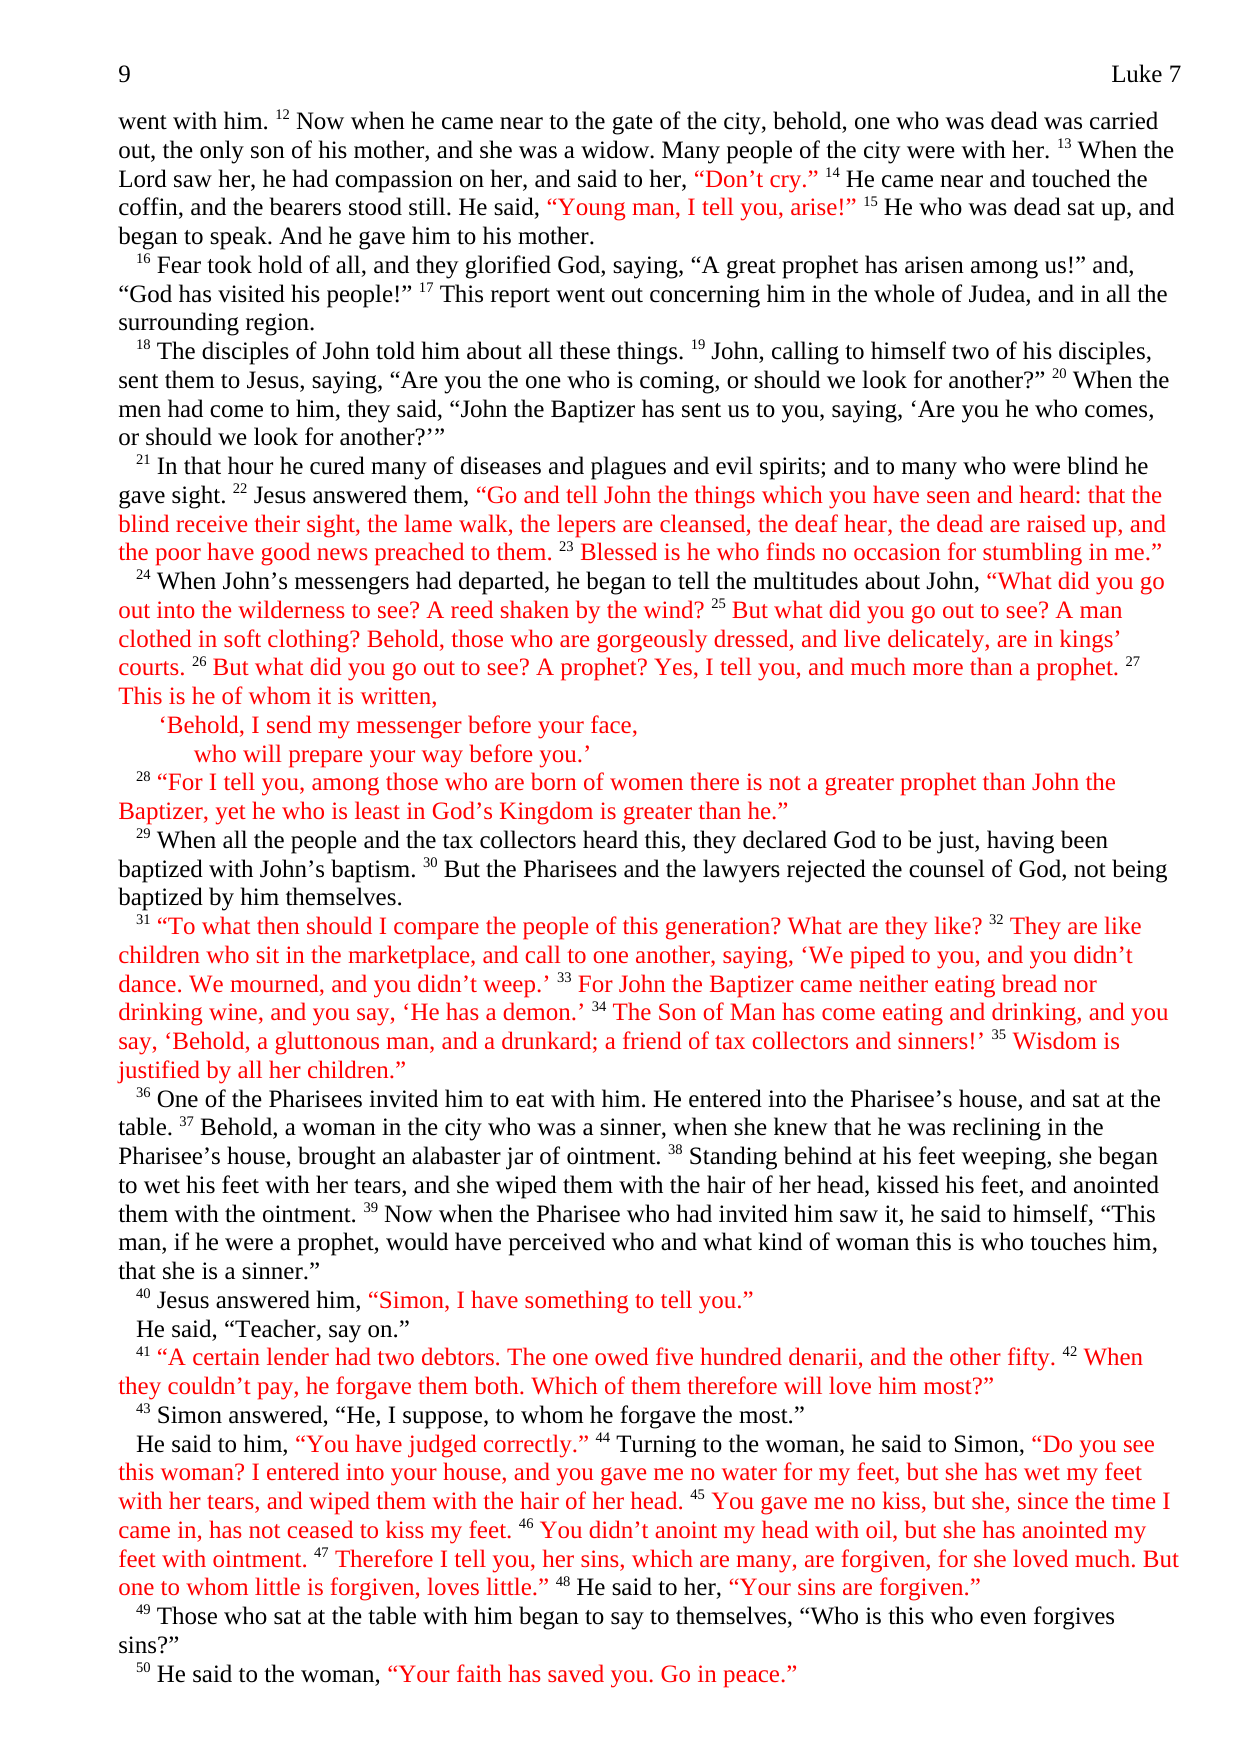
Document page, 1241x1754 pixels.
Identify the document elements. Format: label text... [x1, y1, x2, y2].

text 43 Simon answered, “He, I suppose, to whom he forgave the most.” [118, 1400, 1181, 1429]
text 31 “To what then should I compare the people of this generation? What are they like? 32 They are like children who sit in the marketplace, and call to one another, saying, ‘We piped to you, and you didn’t dance. We mourned, and you didn’t weep.’ 33 For John the Baptizer came neither eating bread nor drinking wine, and you say, ‘He has a demon.’ 34 The Son of Man has come eating and drinking, and you say, ‘Behold, a gluttonous man, and a drunkard; a friend of tax collectors and sinners!’ 35 Wisdom is justified by all her children.” [118, 911, 1181, 1084]
text 16 Fear took hold of all, and they glorified God, saying, “A great prophet has arisen among us!” and, “God has visited his people!” 17 This report went out concerning him in the whole of Judea, and in all the surrounding region. [118, 250, 1181, 336]
text He said to him, “You have judged correctly.” 44 Turning to the woman, he said to Simon, “Do you see this woman? I entered into your house, and you gave me no water for my feet, but she has wet my feet with her tears, and wiped them with the hair of her head. 45 You gave me no kiss, but she, since the time I came in, has not ceased to kiss my feet. 46 You didn’t anoint my head with oil, but she has anointed my feet with ointment. 47 Therefore I tell you, her sins, which are many, are forgiven, for she loved much. But one to whom little is forgiven, loves little.” 48 He said to her, “Your sins are forgiven.” [118, 1429, 1181, 1601]
text 28 “For I tell you, among those who are born of women there is not a greater prophet than John the Baptizer, yet he who is least in God’s Kingdom is greater than he.” [118, 767, 1181, 825]
text 40 Jesus answered him, “Simon, I have something to tell you.” [118, 1285, 1181, 1314]
text 36 One of the Pharisees invited him to eat with him. He entered into the Pharisee’s house, and sat at the table. 37 Behold, a woman in the city who was a sinner, when she knew that he was reclining in the Pharisee’s house, brought an alabaster jar of ointment. 38 Standing behind at his feet weeping, she began to wet his feet with her tears, and she wiped them with the hair of her head, kissed his feet, and anointed them with the ointment. 39 Now when the Pharisee who had invited him saw it, he said to himself, “This man, if he were a prophet, would have perceived who and what kind of woman this is who touches him, that she is a sinner.” [118, 1084, 1181, 1285]
text ‘Behold, I send my messenger before your face, [158, 710, 1181, 739]
text 21 In that hour he cured many of diseases and plagues and evil spirits; and to many who were blind he gave sight. 22 Jesus answered them, “Go and tell John the things which you have seen and heard: that the blind receive their sight, the lame walk, the lepers are cleansed, the deaf hear, the dead are raised up, and the poor have good news preached to them. 23 Blessed is he who finds no occasion for stumbling in me.” [118, 451, 1181, 566]
text 49 Those who sat at the table with him began to say to themselves, “Who is this who even forgives sins?” [118, 1601, 1181, 1659]
text 24 When John’s messengers had departed, he began to tell the multitudes about John, “What did you go out into the wilderness to see? A reed shaken by the wind? 25 But what did you go out to see? A man clothed in soft clothing? Behold, those who are gorgeously dressed, and live delicately, are in kings’ courts. 26 But what did you go out to see? A prophet? Yes, I tell you, and much more than a prophet. 27 This is he of whom it is written, [118, 566, 1181, 710]
text 29 When all the people and the tax collectors heard this, they declared God to be just, having been baptized with John’s baptism. 30 But the Pharisees and the lawyers rejected the counsel of God, not being baptized by him themselves. [118, 825, 1181, 911]
text 41 “A certain lender had two debtors. The one owed five hundred denarii, and the other fifty. 42 When they couldn’t pay, he forgave them both. Which of them therefore will love him most?” [118, 1342, 1181, 1400]
text went with him. 12 Now when he came near to the gate of the city, behold, one who was dead was carried out, the only son of his mother, and she was a widow. Many people of the city were with her. 13 When the Lord saw her, he had compassion on her, and said to her, “Don’t cry.” 14 He came near and touched the coffin, and the bearers stood still. He said, “Young man, I tell you, arise!” 15 He who was dead sat up, and began to speak. And he gave him to his mother. [118, 106, 1181, 250]
text He said, “Teacher, say on.” [118, 1314, 1181, 1342]
text 18 The disciples of John told him about all these things. 19 John, calling to himself two of his disciples, sent them to Jesus, saying, “Are you the one who is coming, or should we look for another?” 20 When the men had come to him, they said, “John the Baptizer has sent us to you, saying, ‘Are you he who comes, or should we look for another?’” [118, 336, 1181, 451]
text who will prepare your way before you.’ [194, 739, 1181, 767]
text 50 He said to the woman, “Your faith has saved you. Go in peace.” [118, 1659, 1181, 1687]
